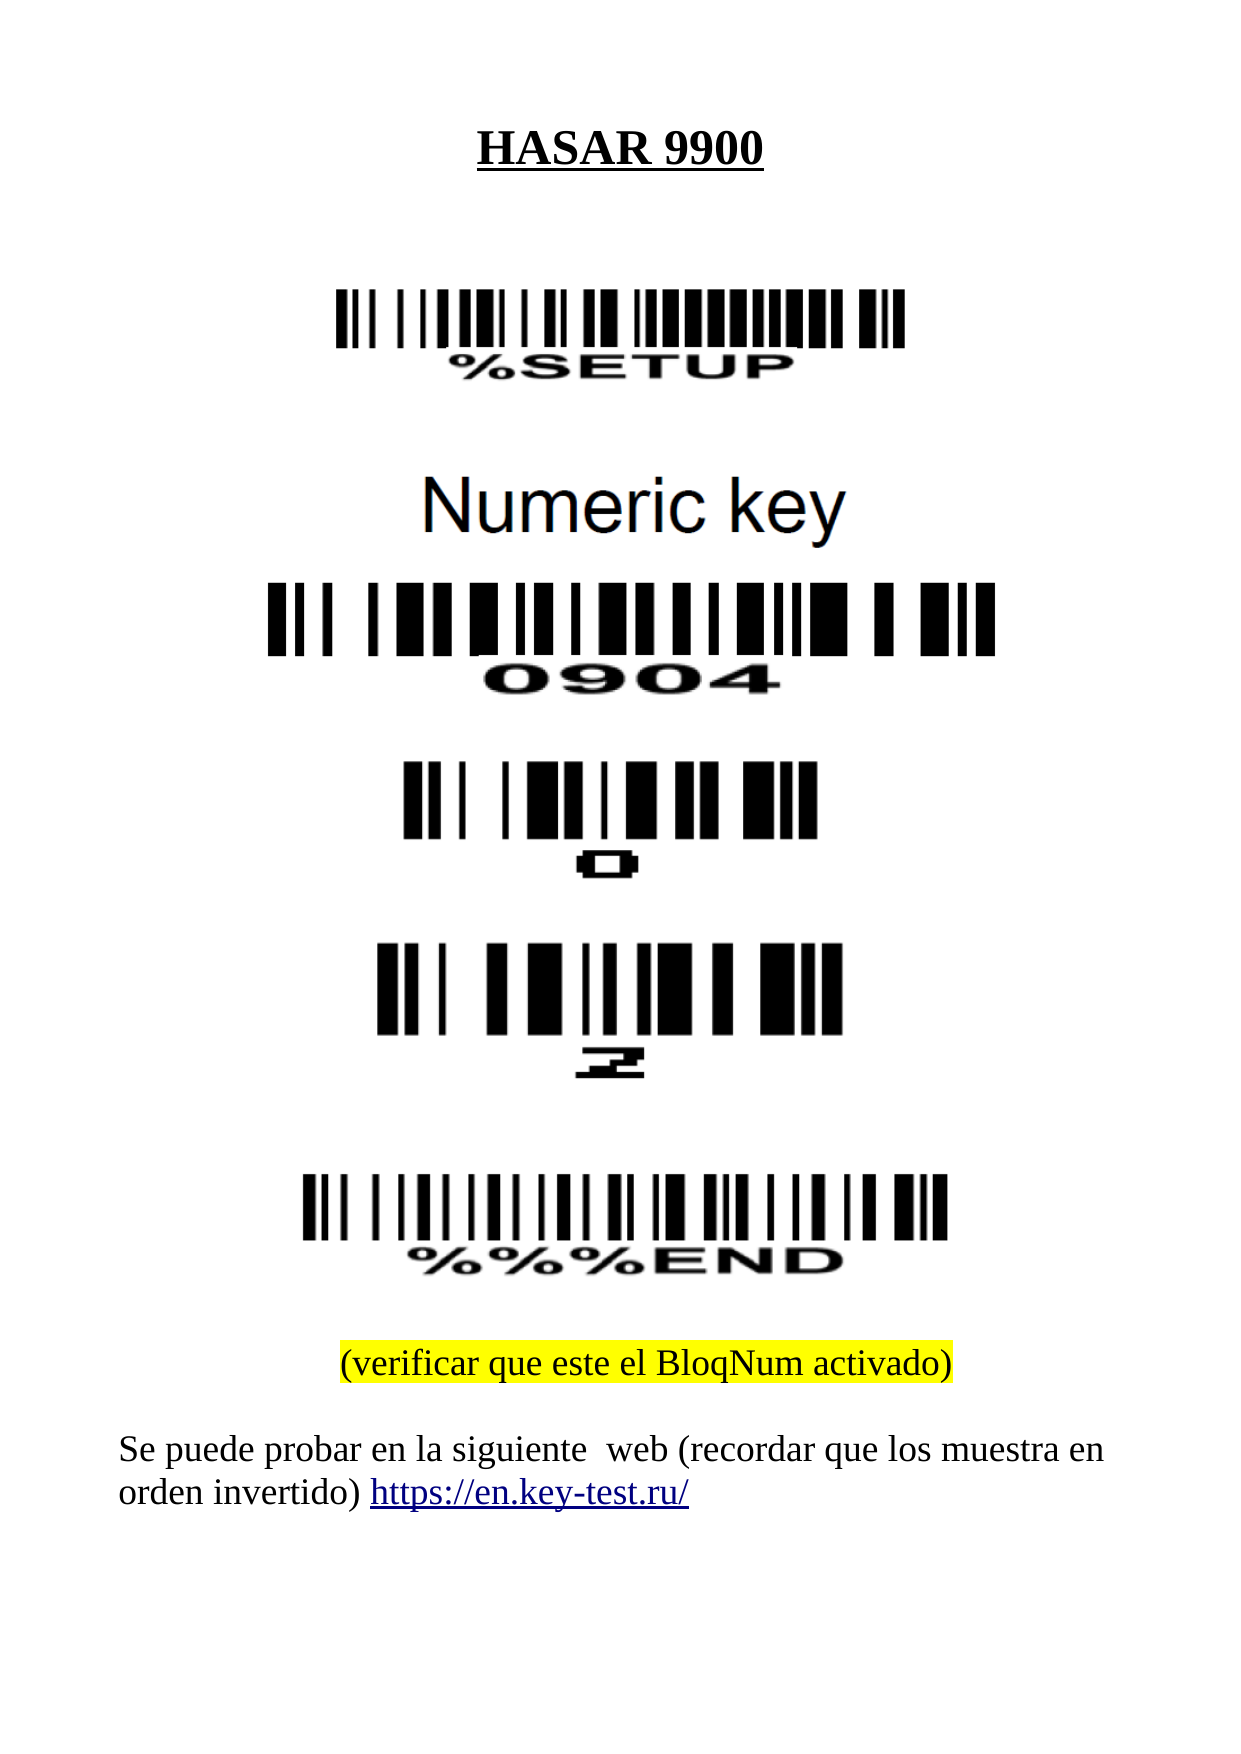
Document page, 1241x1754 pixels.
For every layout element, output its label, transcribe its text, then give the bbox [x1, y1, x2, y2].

picture [328, 280, 913, 386]
text Se puede probar en la siguiente web (recordar que los muestra en orden invertido) https://en.key-test.ru/ [118, 1426, 1122, 1512]
picture [232, 452, 1039, 716]
text (verificar que este el BloqNum activado) [118, 1340, 1122, 1383]
picture [392, 751, 829, 884]
picture [370, 936, 853, 1087]
text HASAR 9900 [118, 118, 1122, 176]
picture [286, 1161, 970, 1291]
